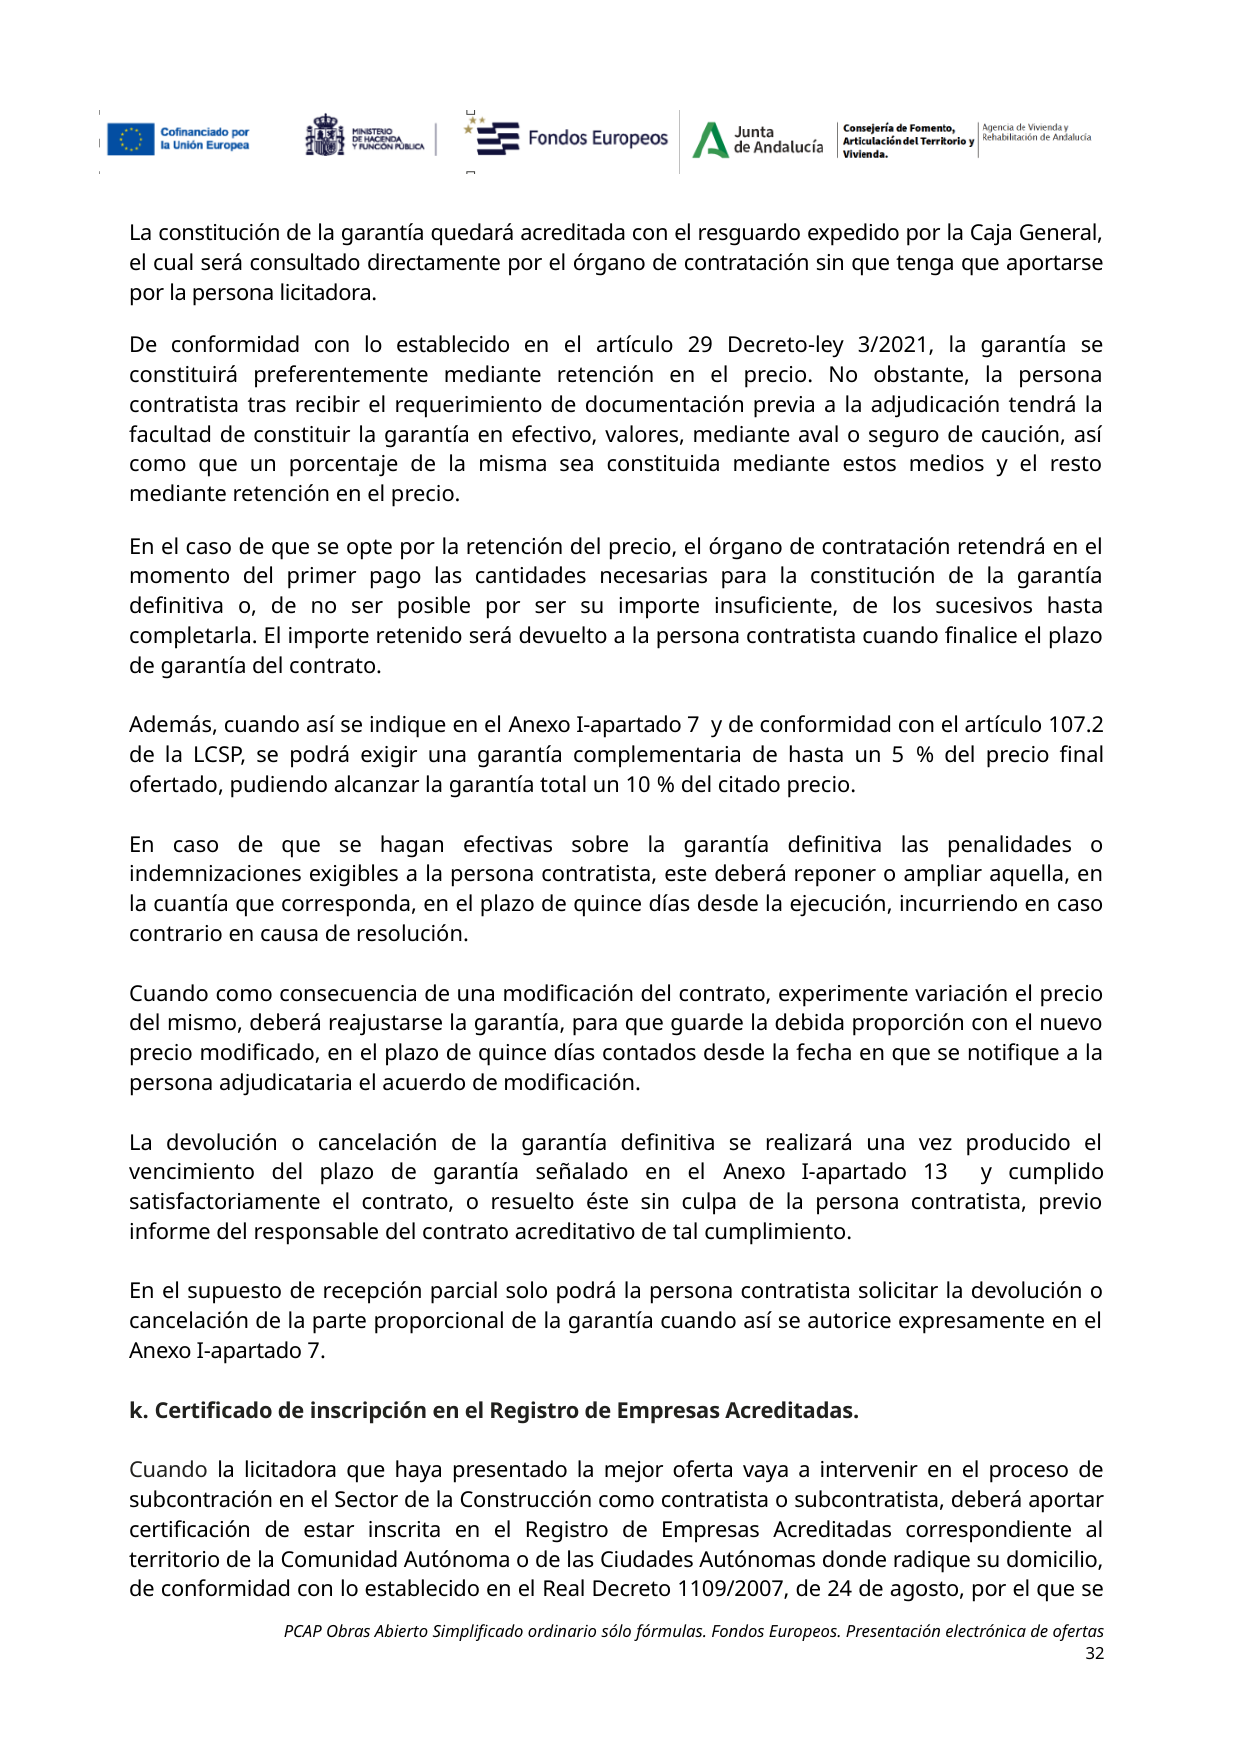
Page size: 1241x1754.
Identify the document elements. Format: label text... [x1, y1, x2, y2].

text En caso de que se hagan efectivas sobre la garantía definitiva las penalidades o indemnizaciones exigibles a la persona contratista, este deberá reponer o ampliar aquella, en la cuantía que corresponda, en el plazo de quince días desde la ejecución, incurriendo en caso contrario en causa de resolución. [129, 829, 1104, 948]
text La devolución o cancelación de la garantía definitiva se realizará una vez producido el vencimiento del plazo de garantía señalado en el Anexo I-apartado 13 y cumplido satisfactoriamente el contrato, o resuelto éste sin culpa de la persona contratista, previo informe del responsable del contrato acreditativo de tal cumplimiento. [129, 1127, 1104, 1246]
text Cuando como consecuencia de una modificación del contrato, experimente variación el precio del mismo, deberá reajustarse la garantía, para que guarde la debida proporción con el nuevo precio modificado, en el plazo de quince días contados desde la fecha en que se notifique a la persona adjudicataria el acuerdo de modificación. [129, 978, 1104, 1097]
text En el supuesto de recepción parcial solo podrá la persona contratista solicitar la devolución o cancelación de la parte proporcional de la garantía cuando así se autorice expresamente en el Anexo I-apartado 7. [129, 1276, 1104, 1365]
list k. Certificado de inscripción en el Registro de Empresas Acreditadas. [129, 1395, 1104, 1424]
text La constitución de la garantía quedará acreditada con el resguardo expedido por la Caja General, el cual será consultado directamente por el órgano de contratación sin que tenga que aportarse por la persona licitadora. [129, 217, 1104, 307]
text Además, cuando así se indique en el Anexo I-apartado 7 y de conformidad con el artículo 107.2 de la LCSP, se podrá exigir una garantía complementaria de hasta un 5 % del precio final ofertado, pudiendo alcanzar la garantía total un 10 % del citado precio. [129, 709, 1104, 799]
list Cuando la licitadora que haya presentado la mejor oferta vaya a intervenir en el proceso de subcontración en el Sector de la Construcción como contratista o subcontratista, deberá aportar certificación de estar inscrita en el Registro de Empresas Acreditadas correspondiente al territorio de la Comunidad Autónoma o de las Ciudades Autónomas donde radique su domicilio, de conformidad con lo establecido en el Real Decreto 1109/2007, de 24 de agosto, por el que se [129, 1454, 1104, 1603]
text De conformidad con lo establecido en el artículo 29 Decreto-ley 3/2021, la garantía se constituirá preferentemente mediante retención en el precio. No obstante, la persona contratista tras recibir el requerimiento de documentación previa a la adjudicación tendrá la facultad de constituir la garantía en efectivo, valores, mediante aval o seguro de caución, así como que un porcentaje de la misma sea constituida mediante estos medios y el resto mediante retención en el precio. [129, 329, 1104, 508]
text En el caso de que se opte por la retención del precio, el órgano de contratación retendrá en el momento del primer pago las cantidades necesarias para la constitución de la garantía definitiva o, de no ser posible por ser su importe insuficiente, de los sucesivos hasta completarla. El importe retenido será devuelto a la persona contratista cuando finalice el plazo de garantía del contrato. [129, 531, 1104, 680]
picture [99, 107, 1104, 174]
